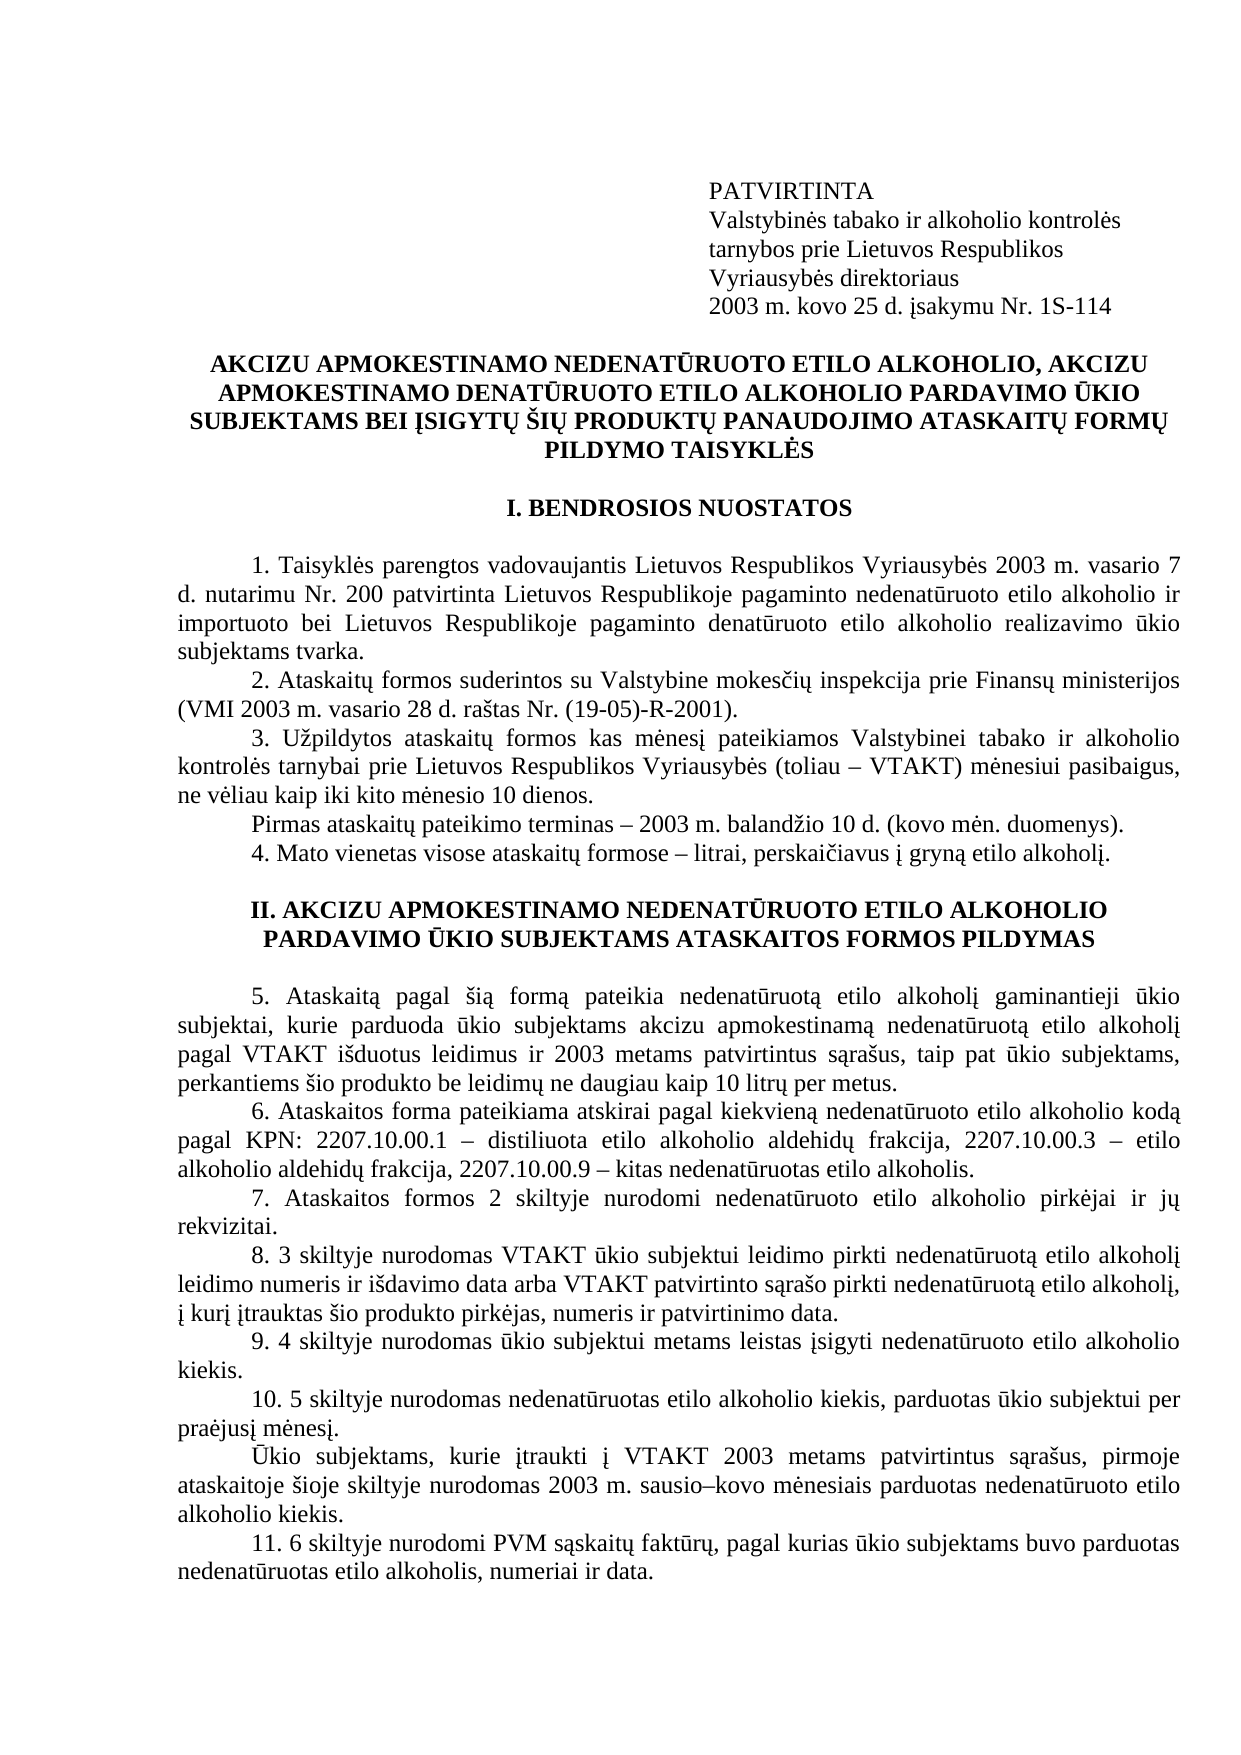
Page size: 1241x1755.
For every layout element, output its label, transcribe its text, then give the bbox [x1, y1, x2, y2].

text 2. Ataskaitų formos suderintos su Valstybine mokesčių inspekcija prie Finansų ministerijos (VMI 2003 m. vasario 28 d. raštas Nr. (19-05)-R-2001). [177, 665, 1181, 723]
text 1. Taisyklės parengtos vadovaujantis Lietuvos Respublikos Vyriausybės 2003 m. vasario 7 d. nutarimu Nr. 200 patvirtinta Lietuvos Respublikoje pagaminto nedenatūruoto etilo alkoholio ir importuoto bei Lietuvos Respublikoje pagaminto denatūruoto etilo alkoholio realizavimo ūkio subjektams tvarka. [177, 550, 1181, 665]
text Valstybinės tabako ir alkoholio kontrolės [177, 205, 1181, 234]
text Vyriausybės direktoriaus [177, 263, 1181, 291]
text Ūkio subjektams, kurie įtraukti į VTAKT 2003 metams patvirtintus sąrašus, pirmoje ataskaitoje šioje skiltyje nurodomas 2003 m. sausio–kovo mėnesiais parduotas nedenatūruoto etilo alkoholio kiekis. [177, 1441, 1181, 1528]
text 9. 4 skiltyje nurodomas ūkio subjektui metams leistas įsigyti nedenatūruoto etilo alkoholio kiekis. [177, 1326, 1181, 1384]
text 3. Užpildytos ataskaitų formos kas mėnesį pateikiamos Valstybinei tabako ir alkoholio kontrolės tarnybai prie Lietuvos Respublikos Vyriausybės (toliau – VTAKT) mėnesiui pasibaigus, ne vėliau kaip iki kito mėnesio 10 dienos. [177, 723, 1181, 809]
text 4. Mato vienetas visose ataskaitų formose – litrai, perskaičiavus į gryną etilo alkoholį. [177, 838, 1181, 866]
text 6. Ataskaitos forma pateikiama atskirai pagal kiekvieną nedenatūruoto etilo alkoholio kodą pagal KPN: 2207.10.00.1 – distiliuota etilo alkoholio aldehidų frakcija, 2207.10.00.3 – etilo alkoholio aldehidų frakcija, 2207.10.00.9 – kitas nedenatūruotas etilo alkoholis. [177, 1096, 1181, 1183]
text 2003 m. kovo 25 d. įsakymu Nr. 1S-114 [177, 291, 1181, 320]
text I. Bendrosios nuostatos [177, 493, 1181, 521]
text 5. Ataskaitą pagal šią formą pateikia nedenatūruotą etilo alkoholį gaminantieji ūkio subjektai, kurie parduoda ūkio subjektams akcizu apmokestinamą nedenatūruotą etilo alkoholį pagal VTAKT išduotus leidimus ir 2003 metams patvirtintus sąrašus, taip pat ūkio subjektams, perkantiems šio produkto be leidimų ne daugiau kaip 10 litrų per metus. [177, 981, 1181, 1096]
text PATVIRTINTA [177, 176, 1181, 205]
text 11. 6 skiltyje nurodomi PVM sąskaitų faktūrų, pagal kurias ūkio subjektams buvo parduotas nedenatūruotas etilo alkoholis, numeriai ir data. [177, 1528, 1181, 1585]
text 10. 5 skiltyje nurodomas nedenatūruotas etilo alkoholio kiekis, parduotas ūkio subjektui per praėjusį mėnesį. [177, 1384, 1181, 1441]
text 7. Ataskaitos formos 2 skiltyje nurodomi nedenatūruoto etilo alkoholio pirkėjai ir jų rekvizitai. [177, 1183, 1181, 1240]
text AKCIZU APMOKESTINAMO NEDENATŪRUOTO ETILO ALKOHOLIO, AKCIZU APMOKESTINAMO DENATŪRUOTO ETILO ALKOHOLIO PARDAVIMO ŪKIO SUBJEKTAMS BEI ĮSIGYTŲ ŠIŲ PRODUKTŲ PANAUDOJIMO ATASKAITŲ FORMŲ PILDYMO TAISYKLĖS [177, 349, 1181, 464]
text Pirmas ataskaitų pateikimo terminas – 2003 m. balandžio 10 d. (kovo mėn. duomenys). [177, 809, 1181, 838]
text II. Akcizu apmokestinamo nedenatūruoto etilo alkoholio pardavimo ūkio subjektams ataskaitos formos pildymas [177, 895, 1181, 953]
text tarnybos prie Lietuvos Respublikos [177, 234, 1181, 263]
text 8. 3 skiltyje nurodomas VTAKT ūkio subjektui leidimo pirkti nedenatūruotą etilo alkoholį leidimo numeris ir išdavimo data arba VTAKT patvirtinto sąrašo pirkti nedenatūruotą etilo alkoholį, į kurį įtrauktas šio produkto pirkėjas, numeris ir patvirtinimo data. [177, 1240, 1181, 1326]
